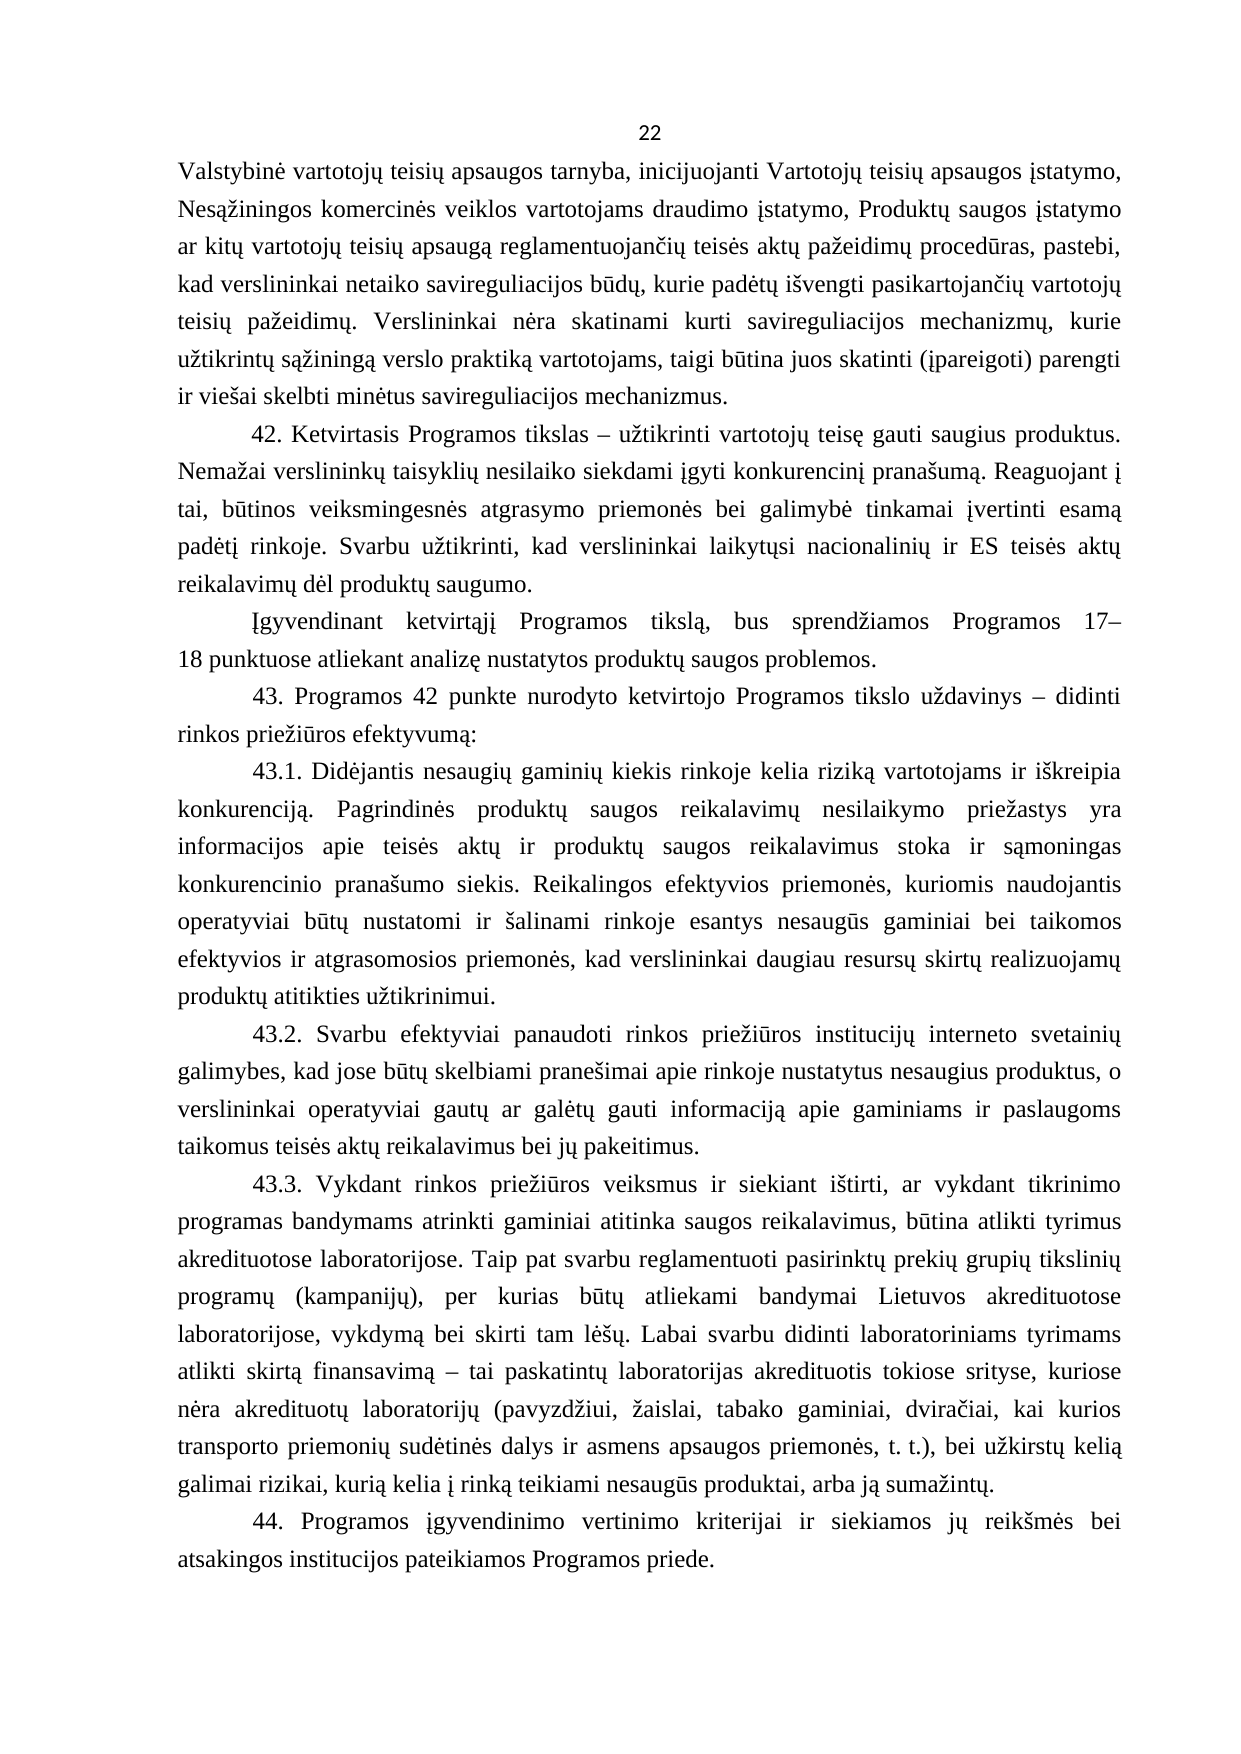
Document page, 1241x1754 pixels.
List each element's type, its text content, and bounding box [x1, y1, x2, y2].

text Valstybinė vartotojų teisių apsaugos tarnyba, inicijuojanti Vartotojų teisių apsaugos įstatymo, Nesąžiningos komercinės veiklos vartotojams draudimo įstatymo, Produktų saugos įstatymo ar kitų vartotojų teisių apsaugą reglamentuojančių teisės aktų pažeidimų procedūras, pastebi, kad verslininkai netaiko savireguliacijos būdų, kurie padėtų išvengti pasikartojančių vartotojų teisių pažeidimų. Verslininkai nėra skatinami kurti savireguliacijos mechanizmų, kurie užtikrintų sąžiningą verslo praktiką vartotojams, taigi būtina juos skatinti (įpareigoti) parengti ir viešai skelbti minėtus savireguliacijos mechanizmus. [177, 148, 1122, 410]
text 43.1. Didėjantis nesaugių gaminių kiekis rinkoje kelia riziką vartotojams ir iškreipia konkurenciją. Pagrindinės produktų saugos reikalavimų nesilaikymo priežastys yra informacijos apie teisės aktų ir produktų saugos reikalavimus stoka ir sąmoningas konkurencinio pranašumo siekis. Reikalingos efektyvios priemonės, kuriomis naudojantis operatyviai būtų nustatomi ir šalinami rinkoje esantys nesaugūs gaminiai bei taikomos efektyvios ir atgrasomosios priemonės, kad verslininkai daugiau resursų skirtų realizuojamų produktų atitikties užtikrinimui. [177, 748, 1122, 1010]
text 43. Programos 42 punkte nurodyto ketvirtojo Programos tikslo uždavinys – didinti rinkos priežiūros efektyvumą: [177, 673, 1122, 748]
text Įgyvendinant ketvirtąjį Programos tikslą, bus sprendžiamos Programos 17–18 punktuose atliekant analizę nustatytos produktų saugos problemos. [177, 598, 1122, 673]
text 42. Ketvirtasis Programos tikslas – užtikrinti vartotojų teisę gauti saugius produktus. Nemažai verslininkų taisyklių nesilaiko siekdami įgyti konkurencinį pranašumą. Reaguojant į tai, būtinos veiksmingesnės atgrasymo priemonės bei galimybė tinkamai įvertinti esamą padėtį rinkoje. Svarbu užtikrinti, kad verslininkai laikytųsi nacionalinių ir ES teisės aktų reikalavimų dėl produktų saugumo. [177, 410, 1122, 598]
text 43.2. Svarbu efektyviai panaudoti rinkos priežiūros institucijų interneto svetainių galimybes, kad jose būtų skelbiami pranešimai apie rinkoje nustatytus nesaugius produktus, o verslininkai operatyviai gautų ar galėtų gauti informaciją apie gaminiams ir paslaugoms taikomus teisės aktų reikalavimus bei jų pakeitimus. [177, 1010, 1122, 1160]
text 43.3. Vykdant rinkos priežiūros veiksmus ir siekiant ištirti, ar vykdant tikrinimo programas bandymams atrinkti gaminiai atitinka saugos reikalavimus, būtina atlikti tyrimus akredituotose laboratorijose. Taip pat svarbu reglamentuoti pasirinktų prekių grupių tikslinių programų (kampanijų), per kurias būtų atliekami bandymai Lietuvos akredituotose laboratorijose, vykdymą bei skirti tam lėšų. Labai svarbu didinti laboratoriniams tyrimams atlikti skirtą finansavimą – tai paskatintų laboratorijas akredituotis tokiose srityse, kuriose nėra akredituotų laboratorijų (pavyzdžiui, žaislai, tabako gaminiai, dviračiai, kai kurios transporto priemonių sudėtinės dalys ir asmens apsaugos priemonės, t. t.), bei užkirstų kelią galimai rizikai, kurią kelia į rinką teikiami nesaugūs produktai, arba ją sumažintų. [177, 1160, 1122, 1498]
text 44. Programos įgyvendinimo vertinimo kriterijai ir siekiamos jų reikšmės bei atsakingos institucijos pateikiamos Programos priede. [177, 1498, 1122, 1573]
